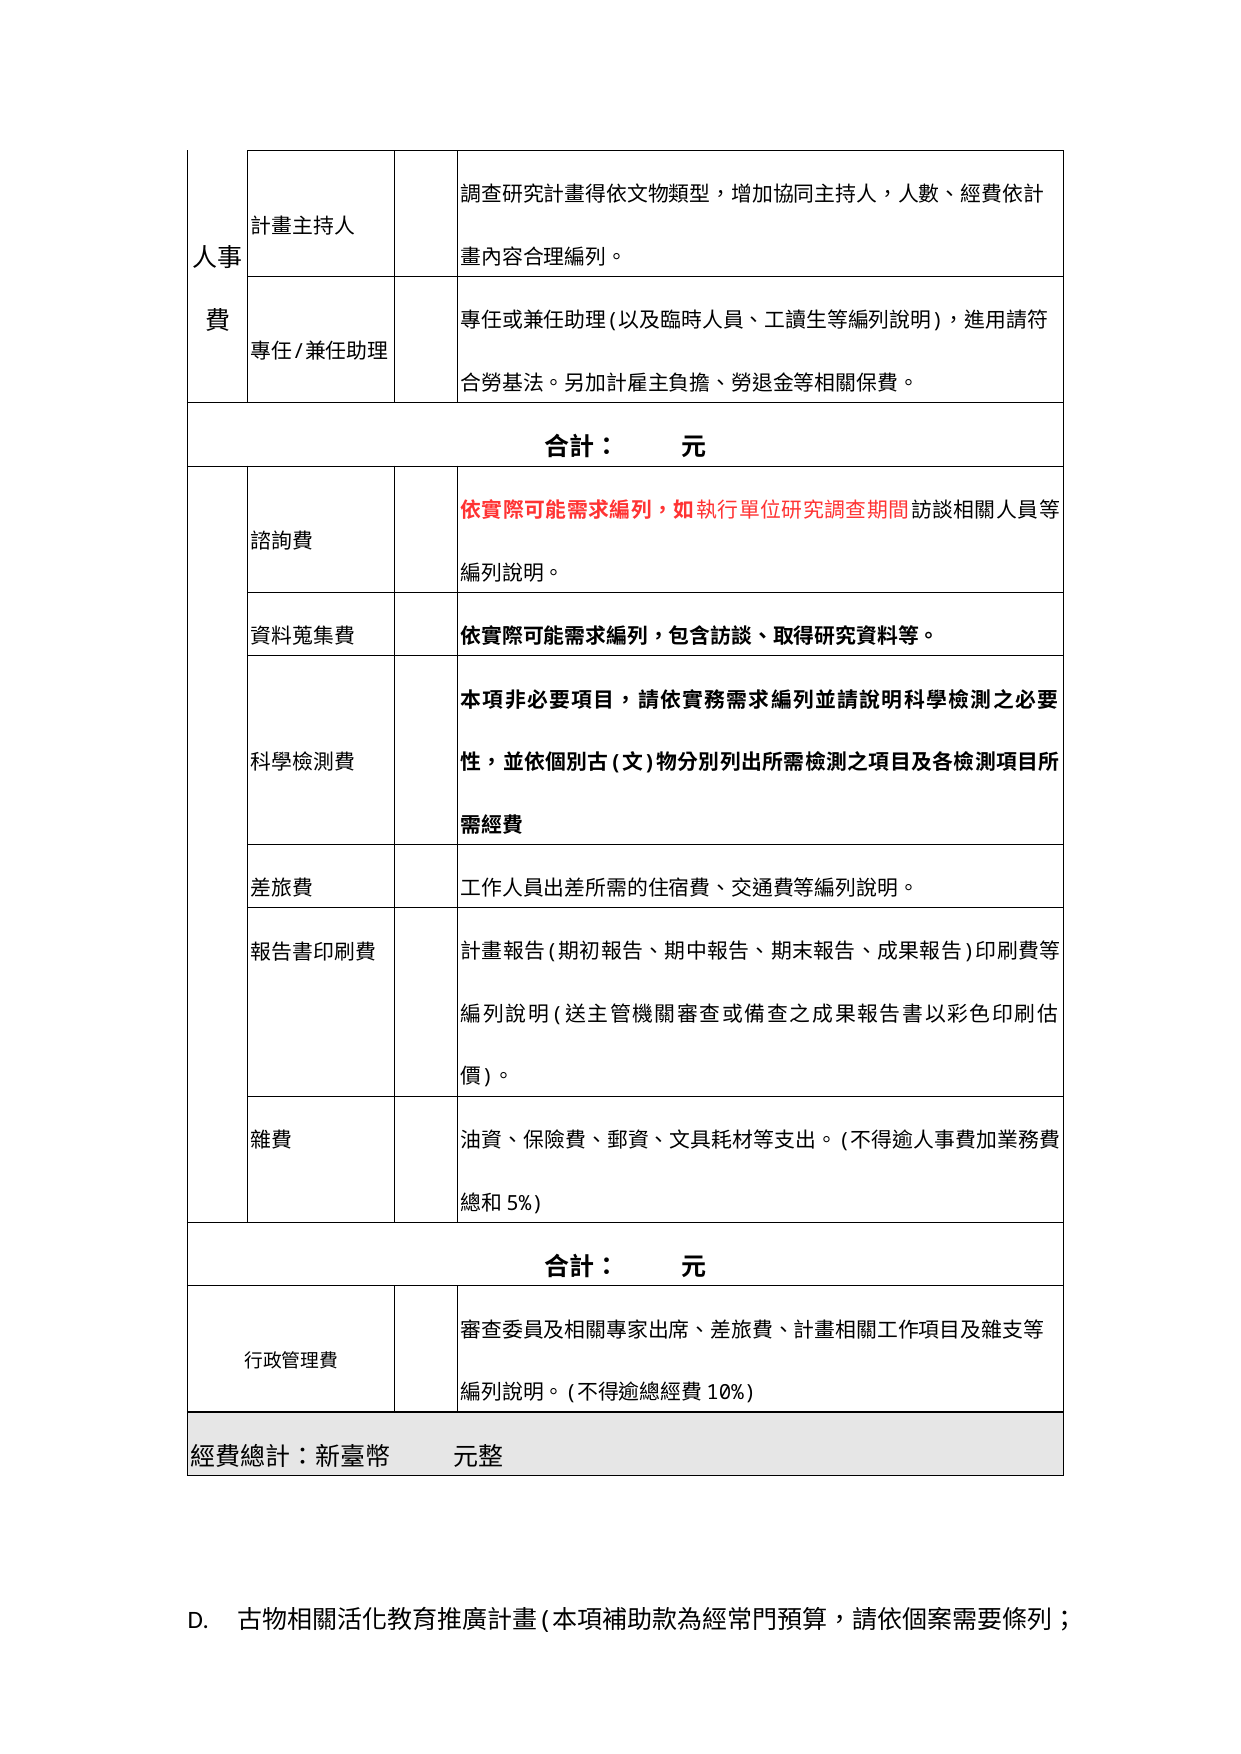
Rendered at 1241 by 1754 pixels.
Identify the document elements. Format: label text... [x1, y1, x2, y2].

table_cell [395, 845, 457, 907]
table_cell 報告書印刷費 [248, 908, 394, 1096]
table_cell [188, 467, 247, 1222]
table_cell 資料蒐集費 [248, 593, 394, 655]
table_cell [395, 467, 457, 592]
table_cell [395, 277, 457, 402]
table_cell 本項非必要項目，請依實務需求編列並請說明科學檢測之必要性，並依個別古(文)物分別列出所需檢測之項目及各檢測項目所需經費 [458, 656, 1063, 844]
table_cell 專任/兼任助理 [248, 277, 394, 402]
table_cell [395, 593, 457, 655]
table_cell 人事費 [188, 150, 247, 402]
table_cell 合計： 元 [188, 1223, 1063, 1285]
table_cell 科學檢測費 [248, 656, 394, 844]
table_cell [395, 656, 457, 844]
table_cell 合計： 元 [188, 403, 1063, 466]
table_cell 調查研究計畫得依文物類型，增加協同主持人，人數、經費依計畫內容合理編列。 [458, 151, 1063, 276]
table_cell [395, 1097, 457, 1222]
list 古物相關活化教育推廣計畫(本項補助款為經常門預算，請依個案需要條列；同申請案有多項類別之分項計畫者，請分項撰寫。經費請分項編列並註明預算別且各項經費備註請說明委辦或申請單位自辦) [187, 1576, 1063, 1638]
table_cell 雜費 [248, 1097, 394, 1222]
table_cell 計畫主持人 [248, 151, 394, 276]
table_cell 依實際可能需求編列，包含訪談、取得研究資料等。 [458, 593, 1063, 655]
table_cell 計畫報告(期初報告、期中報告、期末報告、成果報告)印刷費等編列說明(送主管機關審查或備查之成果報告書以彩色印刷估價)。 [458, 908, 1063, 1096]
table_cell 專任或兼任助理(以及臨時人員、工讀生等編列說明)，進用請符合勞基法。另加計雇主負擔、勞退金等相關保費。 [458, 277, 1063, 402]
table_cell 經費總計：新臺幣 元整 [188, 1413, 1063, 1475]
table_cell 差旅費 [248, 845, 394, 907]
table_cell 工作人員出差所需的住宿費、交通費等編列說明。 [458, 845, 1063, 907]
table_cell [395, 908, 457, 1096]
table_cell [395, 1286, 457, 1411]
table_cell 審查委員及相關專家出席、差旅費、計畫相關工作項目及雜支等編列說明。(不得逾總經費10%) [458, 1286, 1063, 1411]
table_cell 諮詢費 [248, 467, 394, 592]
table_cell 依實際可能需求編列，如執行單位研究調查期間訪談相關人員等編列說明。 [458, 467, 1063, 592]
table_cell [395, 151, 457, 276]
table_cell 行政管理費 [188, 1286, 394, 1411]
table_cell 油資、保險費、郵資、文具耗材等支出。(不得逾人事費加業務費總和5%) [458, 1097, 1063, 1222]
